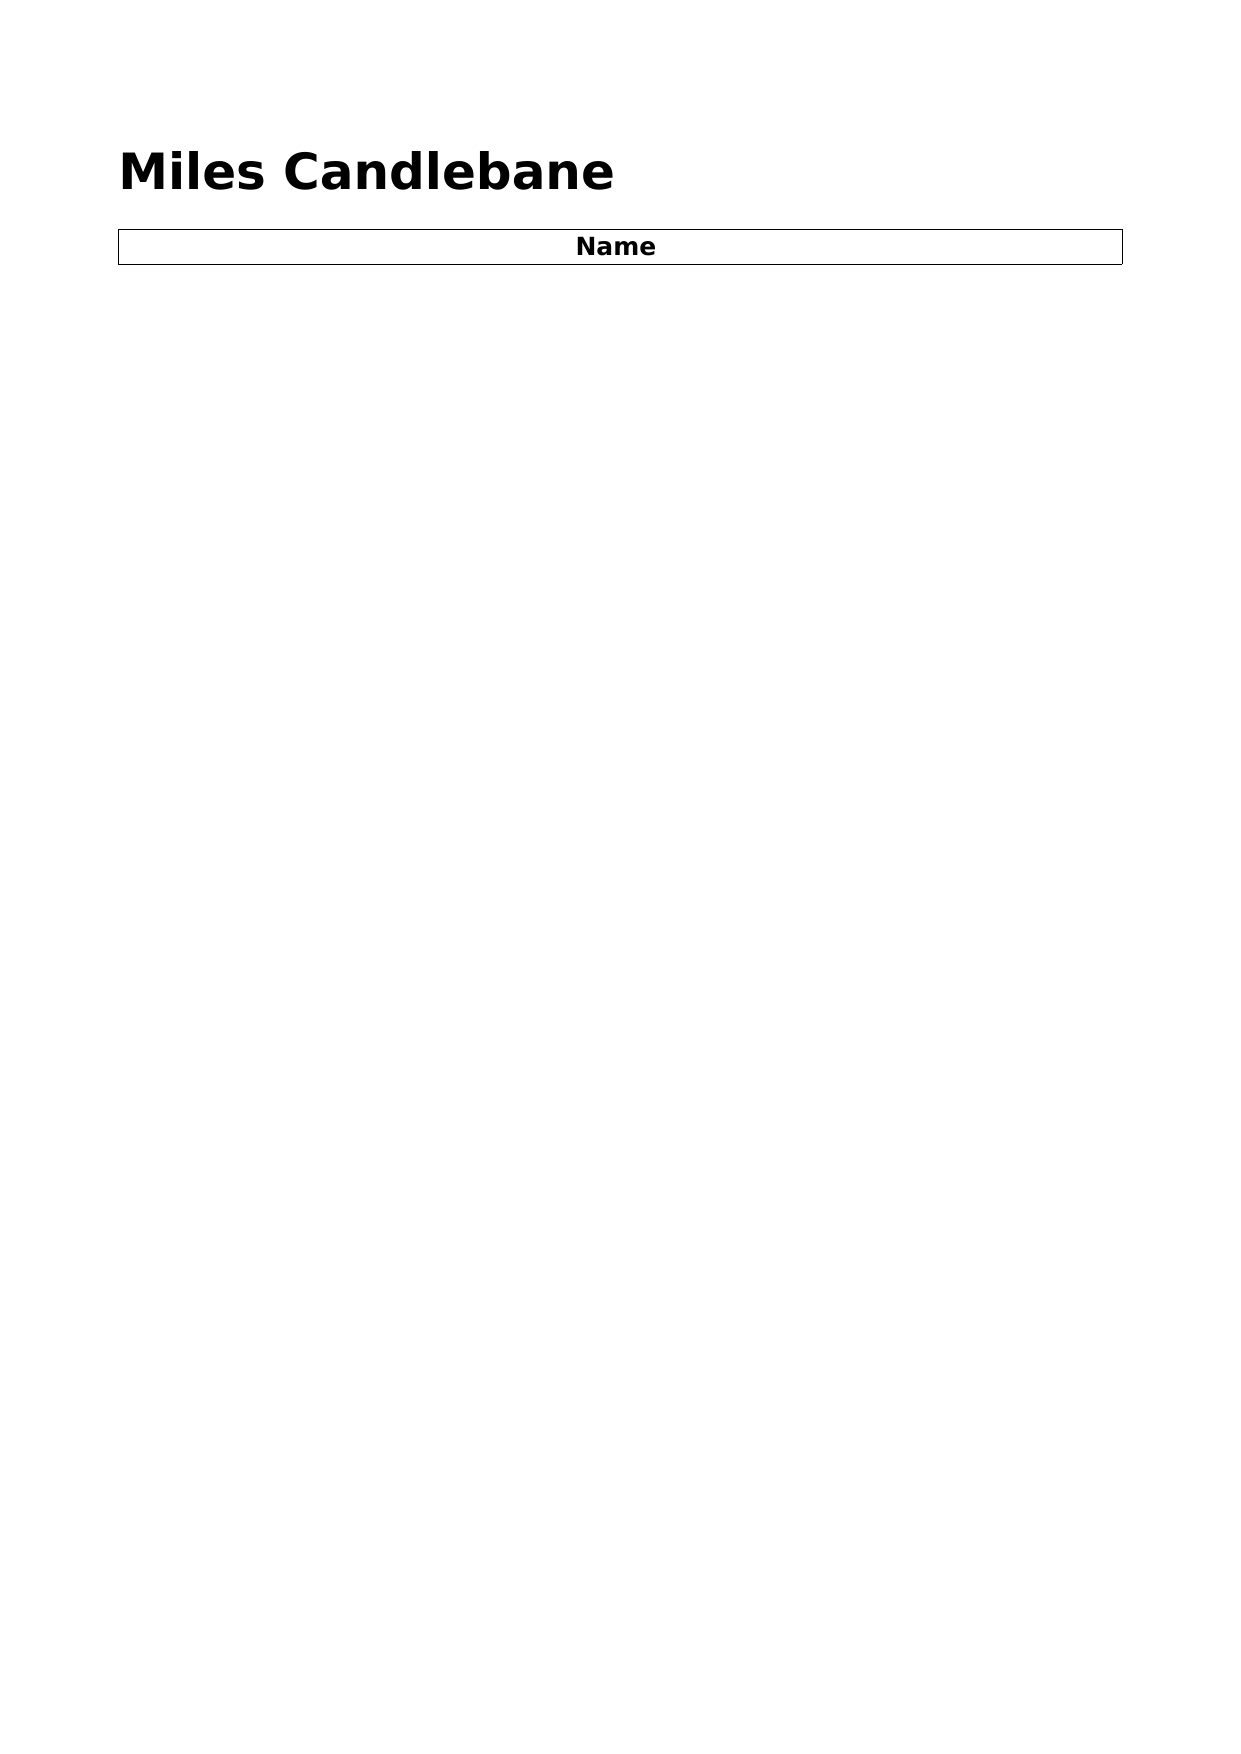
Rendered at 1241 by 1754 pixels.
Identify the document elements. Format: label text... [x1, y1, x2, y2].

table_header Name [119, 230, 1122, 264]
subtitle Miles Candlebane [118, 143, 1122, 201]
